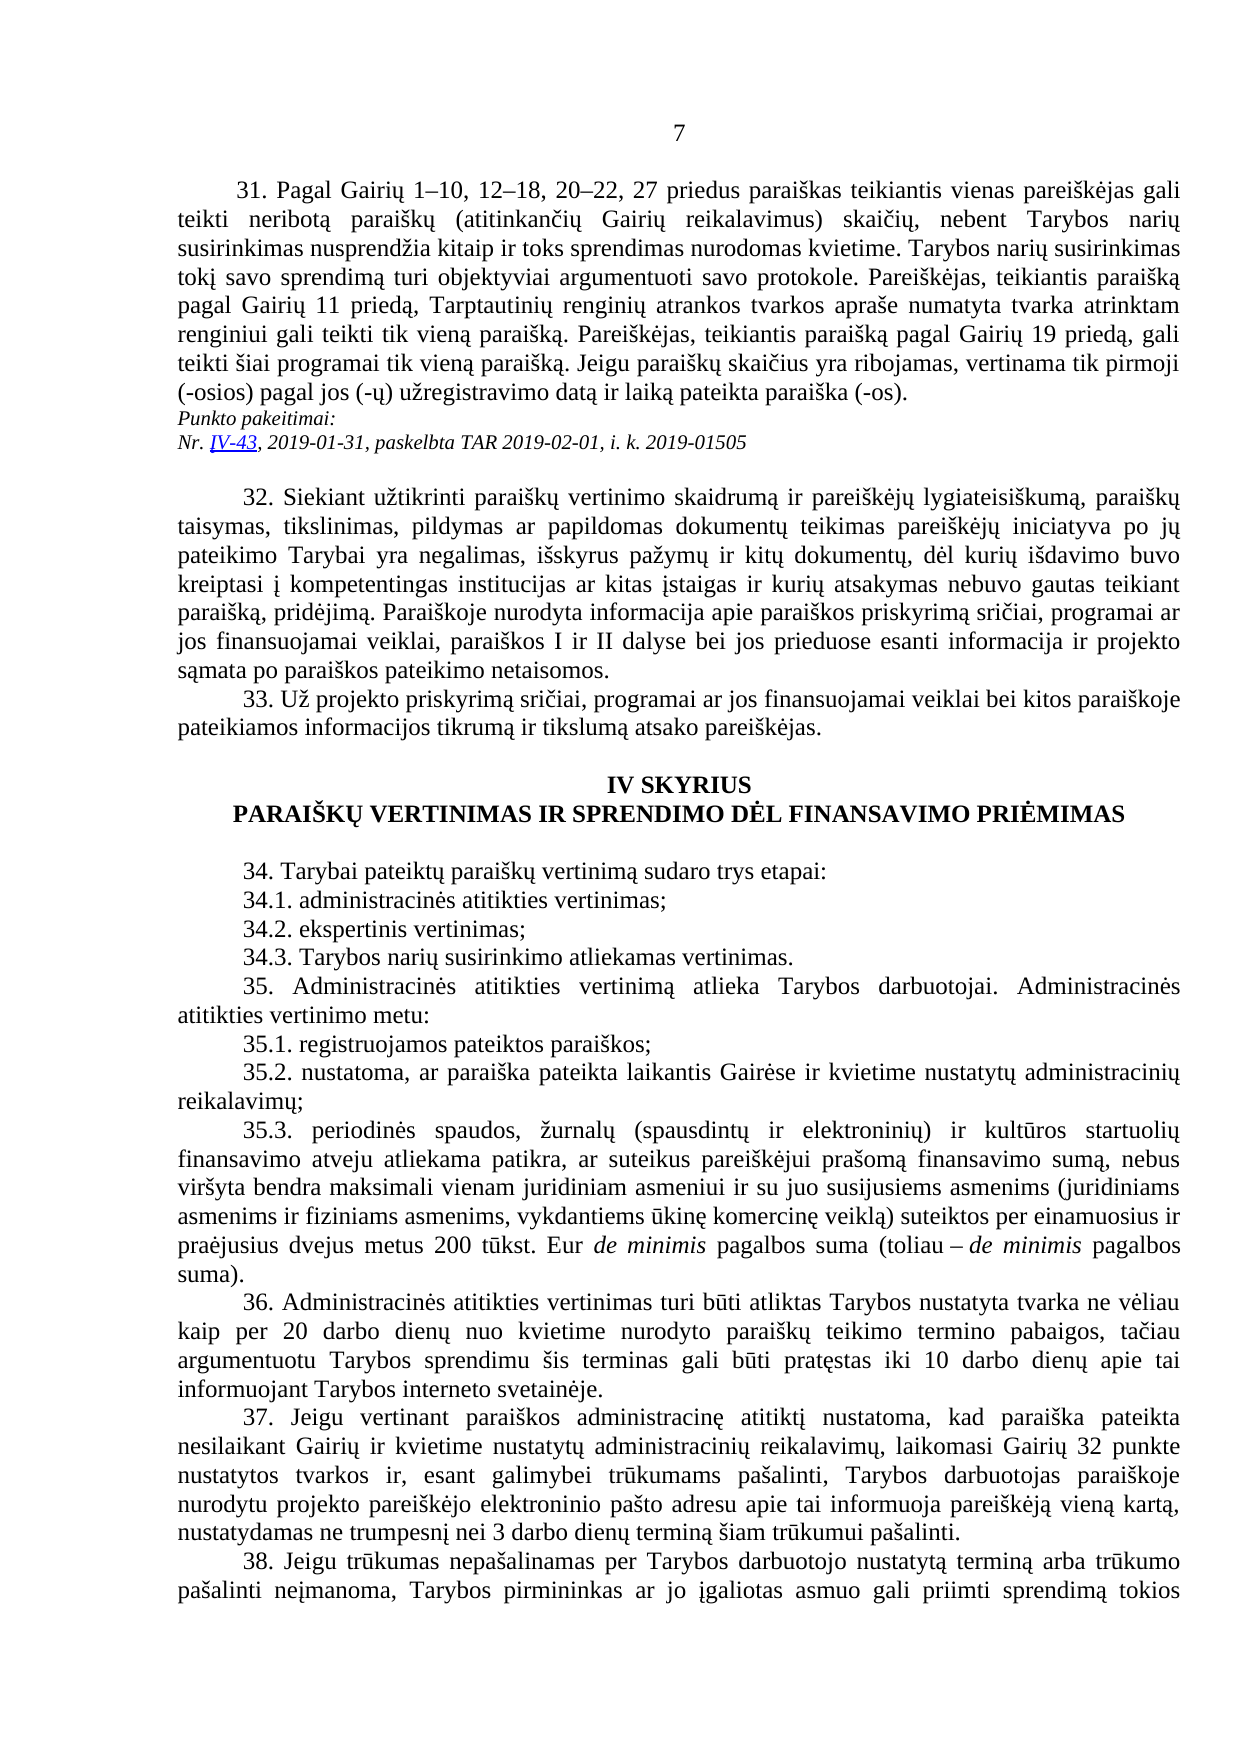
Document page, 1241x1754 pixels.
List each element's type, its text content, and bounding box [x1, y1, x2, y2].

text IV SKYRIUS [177, 770, 1181, 799]
text 36. Administracinės atitikties vertinimas turi būti atliktas Tarybos nustatyta tvarka ne vėliau kaip per 20 darbo dienų nuo kvietime nurodyto paraiškų teikimo termino pabaigos, tačiau argumentuotu Tarybos sprendimu šis terminas gali būti pratęstas iki 10 darbo dienų apie tai informuojant Tarybos interneto svetainėje. [177, 1287, 1181, 1402]
text Nr. ĮV-43, 2019-01-31, paskelbta TAR 2019-02-01, i. k. 2019-01505 [177, 430, 1181, 454]
text 34.3. Tarybos narių susirinkimo atliekamas vertinimas. [177, 942, 1181, 971]
text 34. Tarybai pateiktų paraiškų vertinimą sudaro trys etapai: [177, 856, 1181, 885]
text 38. Jeigu trūkumas nepašalinamas per Tarybos darbuotojo nustatytą terminą arba trūkumo pašalinti neįmanoma, Tarybos pirmininkas ar jo įgaliotas asmuo gali priimti sprendimą tokios [177, 1546, 1181, 1604]
text 35. Administracinės atitikties vertinimą atlieka Tarybos darbuotojai. Administracinės atitikties vertinimo metu: [177, 971, 1181, 1029]
text 31. Pagal Gairių 1–10, 12–18, 20–22, 27 priedus paraiškas teikiantis vienas pareiškėjas gali teikti neribotą paraiškų (atitinkančių Gairių reikalavimus) skaičių, nebent Tarybos narių susirinkimas nusprendžia kitaip ir toks sprendimas nurodomas kvietime. Tarybos narių susirinkimas tokį savo sprendimą turi objektyviai argumentuoti savo protokole. Pareiškėjas, teikiantis paraišką pagal Gairių 11 priedą, Tarptautinių renginių atrankos tvarkos apraše numatyta tvarka atrinktam renginiui gali teikti tik vieną paraišką. Pareiškėjas, teikiantis paraišką pagal Gairių 19 priedą, gali teikti šiai programai tik vieną paraišką. Jeigu paraiškų skaičius yra ribojamas, vertinama tik pirmoji (-osios) pagal jos (-ų) užregistravimo datą ir laiką pateikta paraiška (-os). [177, 176, 1181, 406]
text 33. Už projekto priskyrimą sričiai, programai ar jos finansuojamai veiklai bei kitos paraiškoje pateikiamos informacijos tikrumą ir tikslumą atsako pareiškėjas. [177, 684, 1181, 741]
text PARAIŠKŲ VERTINIMAS IR SPRENDIMO DĖL FINANSAVIMO PRIĖMIMAS [177, 799, 1181, 827]
text 34.1. administracinės atitikties vertinimas; [177, 885, 1181, 914]
text 35.1. registruojamos pateiktos paraiškos; [177, 1029, 1181, 1057]
text 35.2. nustatoma, ar paraiška pateikta laikantis Gairėse ir kvietime nustatytų administracinių reikalavimų; [177, 1057, 1181, 1115]
text 34.2. ekspertinis vertinimas; [177, 914, 1181, 942]
text 37. Jeigu vertinant paraiškos administracinę atitiktį nustatoma, kad paraiška pateikta nesilaikant Gairių ir kvietime nustatytų administracinių reikalavimų, laikomasi Gairių 32 punkte nustatytos tvarkos ir, esant galimybei trūkumams pašalinti, Tarybos darbuotojas paraiškoje nurodytu projekto pareiškėjo elektroninio pašto adresu apie tai informuoja pareiškėją vieną kartą, nustatydamas ne trumpesnį nei 3 darbo dienų terminą šiam trūkumui pašalinti. [177, 1402, 1181, 1546]
text 32. Siekiant užtikrinti paraiškų vertinimo skaidrumą ir pareiškėjų lygiateisiškumą, paraiškų taisymas, tikslinimas, pildymas ar papildomas dokumentų teikimas pareiškėjų iniciatyva po jų pateikimo Tarybai yra negalimas, išskyrus pažymų ir kitų dokumentų, dėl kurių išdavimo buvo kreiptasi į kompetentingas institucijas ar kitas įstaigas ir kurių atsakymas nebuvo gautas teikiant paraišką, pridėjimą. Paraiškoje nurodyta informacija apie paraiškos priskyrimą sričiai, programai ar jos finansuojamai veiklai, paraiškos I ir II dalyse bei jos prieduose esanti informacija ir projekto sąmata po paraiškos pateikimo netaisomos. [177, 482, 1181, 684]
text Punkto pakeitimai: [177, 406, 1181, 430]
text 35.3. periodinės spaudos, žurnalų (spausdintų ir elektroninių) ir kultūros startuolių finansavimo atveju atliekama patikra, ar suteikus pareiškėjui prašomą finansavimo sumą, nebus viršyta bendra maksimali vienam juridiniam asmeniui ir su juo susijusiems asmenims (juridiniams asmenims ir fiziniams asmenims, vykdantiems ūkinę komercinę veiklą) suteiktos per einamuosius ir praėjusius dvejus metus 200 tūkst. Eur de minimis pagalbos suma (toliau – de minimis pagalbos suma). [177, 1115, 1181, 1287]
